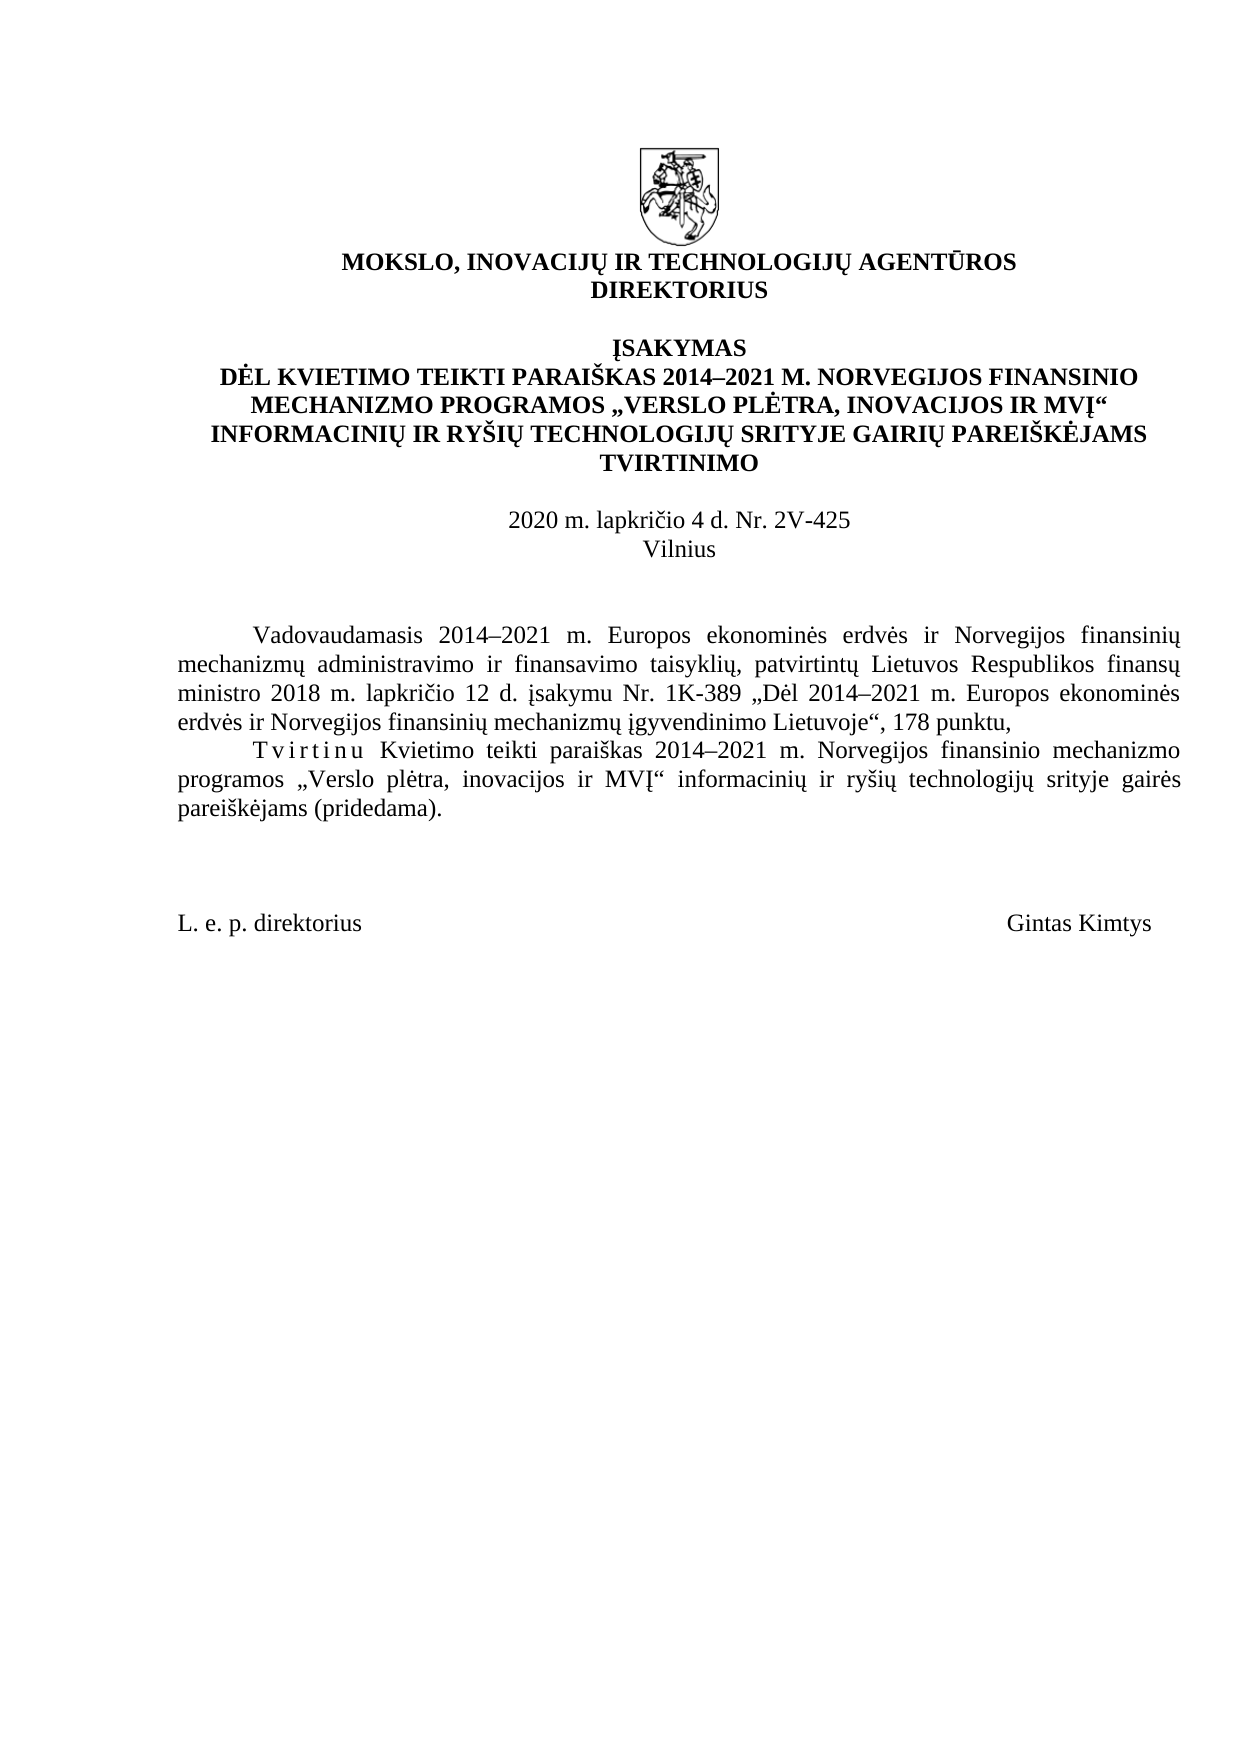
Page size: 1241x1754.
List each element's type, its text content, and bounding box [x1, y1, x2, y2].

text Tvirtinu Kvietimo teikti paraiškas 2014–2021 m. Norvegijos finansinio mechanizmo programos „Verslo plėtra, inovacijos ir MVĮ“ informacinių ir ryšių technologijų srityje gairės pareiškėjams (pridedama). [177, 735, 1181, 822]
text L. e. p. direktorius Gintas Kimtys [177, 908, 1181, 937]
text ĮSAKYMAS [177, 333, 1181, 362]
text DĖL KVIETIMO TEIKTI PARAIŠKAS 2014–2021 M. NORVEGIJOS FINANSINIO MECHANIZMO PROGRAMOS „VERSLO PLĖTRA, INOVACIJOS IR MVĮ“ INFORMACINIŲ IR RYŠIŲ TECHNOLOGIJŲ SRITYJE GAIRIŲ PAREIŠKĖJAMS TVIRTINIMO [177, 362, 1181, 477]
text MOKSLO, INOVACIJŲ IR TECHNOLOGIJŲ AGENTŪROS [177, 247, 1181, 275]
text Vilnius [177, 534, 1181, 563]
text Vadovaudamasis 2014–2021 m. Europos ekonominės erdvės ir Norvegijos finansinių mechanizmų administravimo ir finansavimo taisyklių, patvirtintų Lietuvos Respublikos finansų ministro 2018 m. lapkričio 12 d. įsakymu Nr. 1K-389 „Dėl 2014–2021 m. Europos ekonominės erdvės ir Norvegijos finansinių mechanizmų įgyvendinimo Lietuvoje“, 178 punktu, [177, 620, 1181, 735]
text 2020 m. lapkričio 4 d. Nr. 2V-425 [177, 505, 1181, 534]
text DIREKTORIUS [177, 275, 1181, 304]
